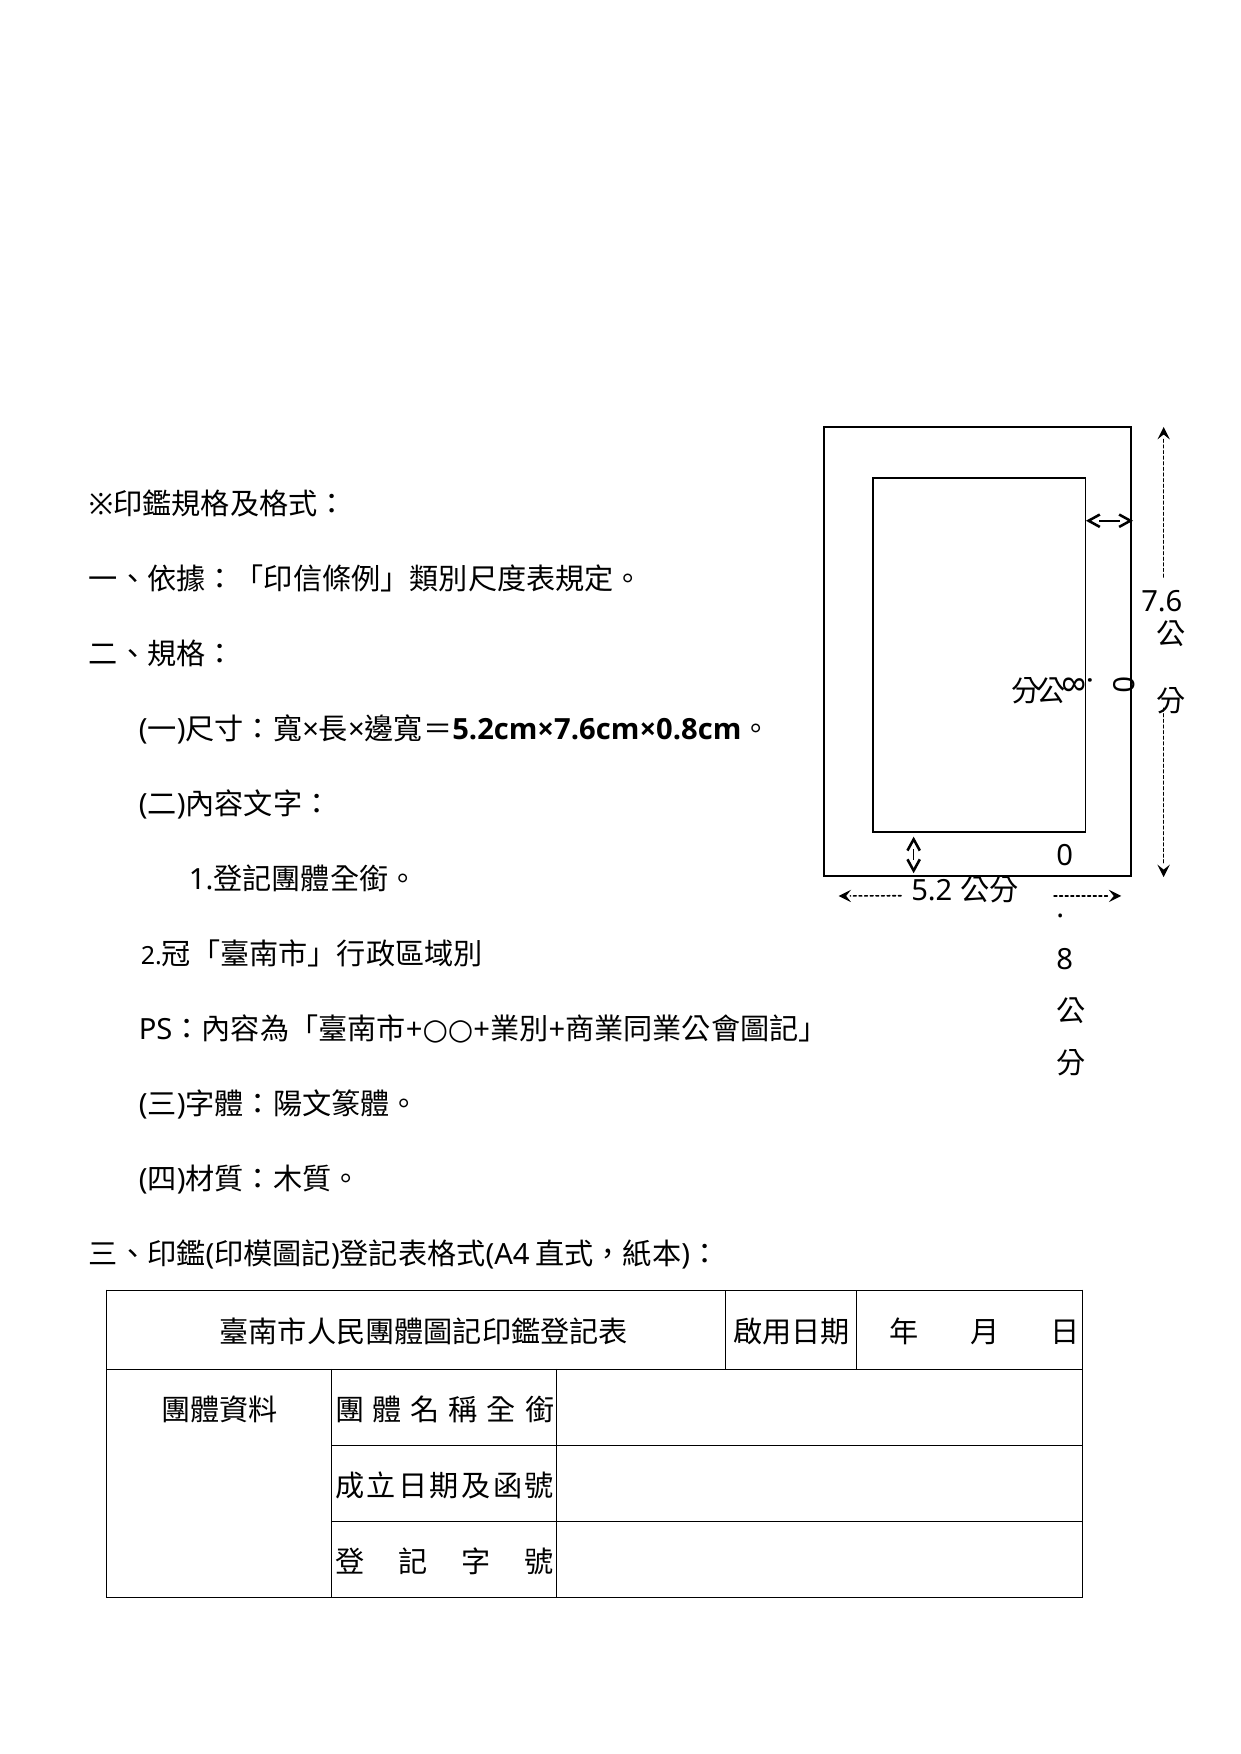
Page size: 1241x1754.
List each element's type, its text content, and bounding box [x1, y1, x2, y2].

text 三、印鑑(印模圖記)登記表格式(A4直式，紙本)： [89, 1214, 1152, 1289]
text (四)材質：木質。 [139, 1139, 1152, 1214]
text (一)尺寸：寬×長×邊寬＝5.2cm×7.6cm×0.8cm。 [874, 689, 1085, 764]
text (三)字體：陽文篆體。 [139, 1064, 1152, 1139]
text [825, 764, 1130, 839]
text (一)尺寸：寬×長×邊寬＝5.2cm×7.6cm×0.8cm。 [1086, 689, 1130, 764]
text [1132, 464, 1152, 539]
table_cell [557, 1446, 1082, 1521]
text [825, 464, 1130, 539]
text 一、依據：「印信條例」類別尺度表規定。 [825, 539, 872, 614]
table_cell [557, 1522, 1082, 1597]
text 二、規格： [1132, 614, 1152, 689]
text (一)尺寸：寬×長×邊寬＝5.2cm×7.6cm×0.8cm。 [825, 689, 872, 764]
text (一)尺寸：寬×長×邊寬＝5.2cm×7.6cm×0.8cm。 [1132, 689, 1152, 764]
table_cell 團體名稱全銜 [332, 1370, 556, 1445]
text 2.冠「臺南市」行政區域別 [89, 914, 1152, 989]
text (二)內容文字： [139, 764, 823, 839]
text (一)尺寸：寬×長×邊寬＝5.2cm×7.6cm×0.8cm。 [139, 689, 823, 764]
text PS：內容為「臺南市+○○+業別+商業同業公會圖記」 [139, 989, 1152, 1064]
table_cell 登記字號 [332, 1522, 556, 1597]
text 二、規格： [825, 614, 872, 689]
table_cell 團體資料 [107, 1370, 331, 1597]
text 二、規格： [1115, 680, 1130, 689]
table_header 啟用日期 [726, 1291, 856, 1369]
text 一、依據：「印信條例」類別尺度表規定。 [1132, 539, 1152, 614]
text 二、規格： [1086, 614, 1130, 689]
table_header 臺南市人民團體圖記印鑑登記表 [107, 1291, 725, 1369]
table_header 年 月 日 [857, 1291, 1082, 1369]
text [1132, 764, 1152, 839]
table_cell [557, 1370, 1082, 1445]
text 一、依據：「印信條例」類別尺度表規定。 [1086, 539, 1130, 614]
text 一、依據：「印信條例」類別尺度表規定。 [874, 539, 1085, 614]
text 二、規格： [874, 614, 1085, 689]
text 1.登記團體全銜。 [189, 839, 1152, 914]
table_cell 成立日期及函號 [332, 1446, 556, 1521]
text ※印鑑規格及格式： [89, 464, 823, 539]
text 二、規格： [89, 614, 823, 689]
text 一、依據：「印信條例」類別尺度表規定。 [89, 539, 823, 614]
